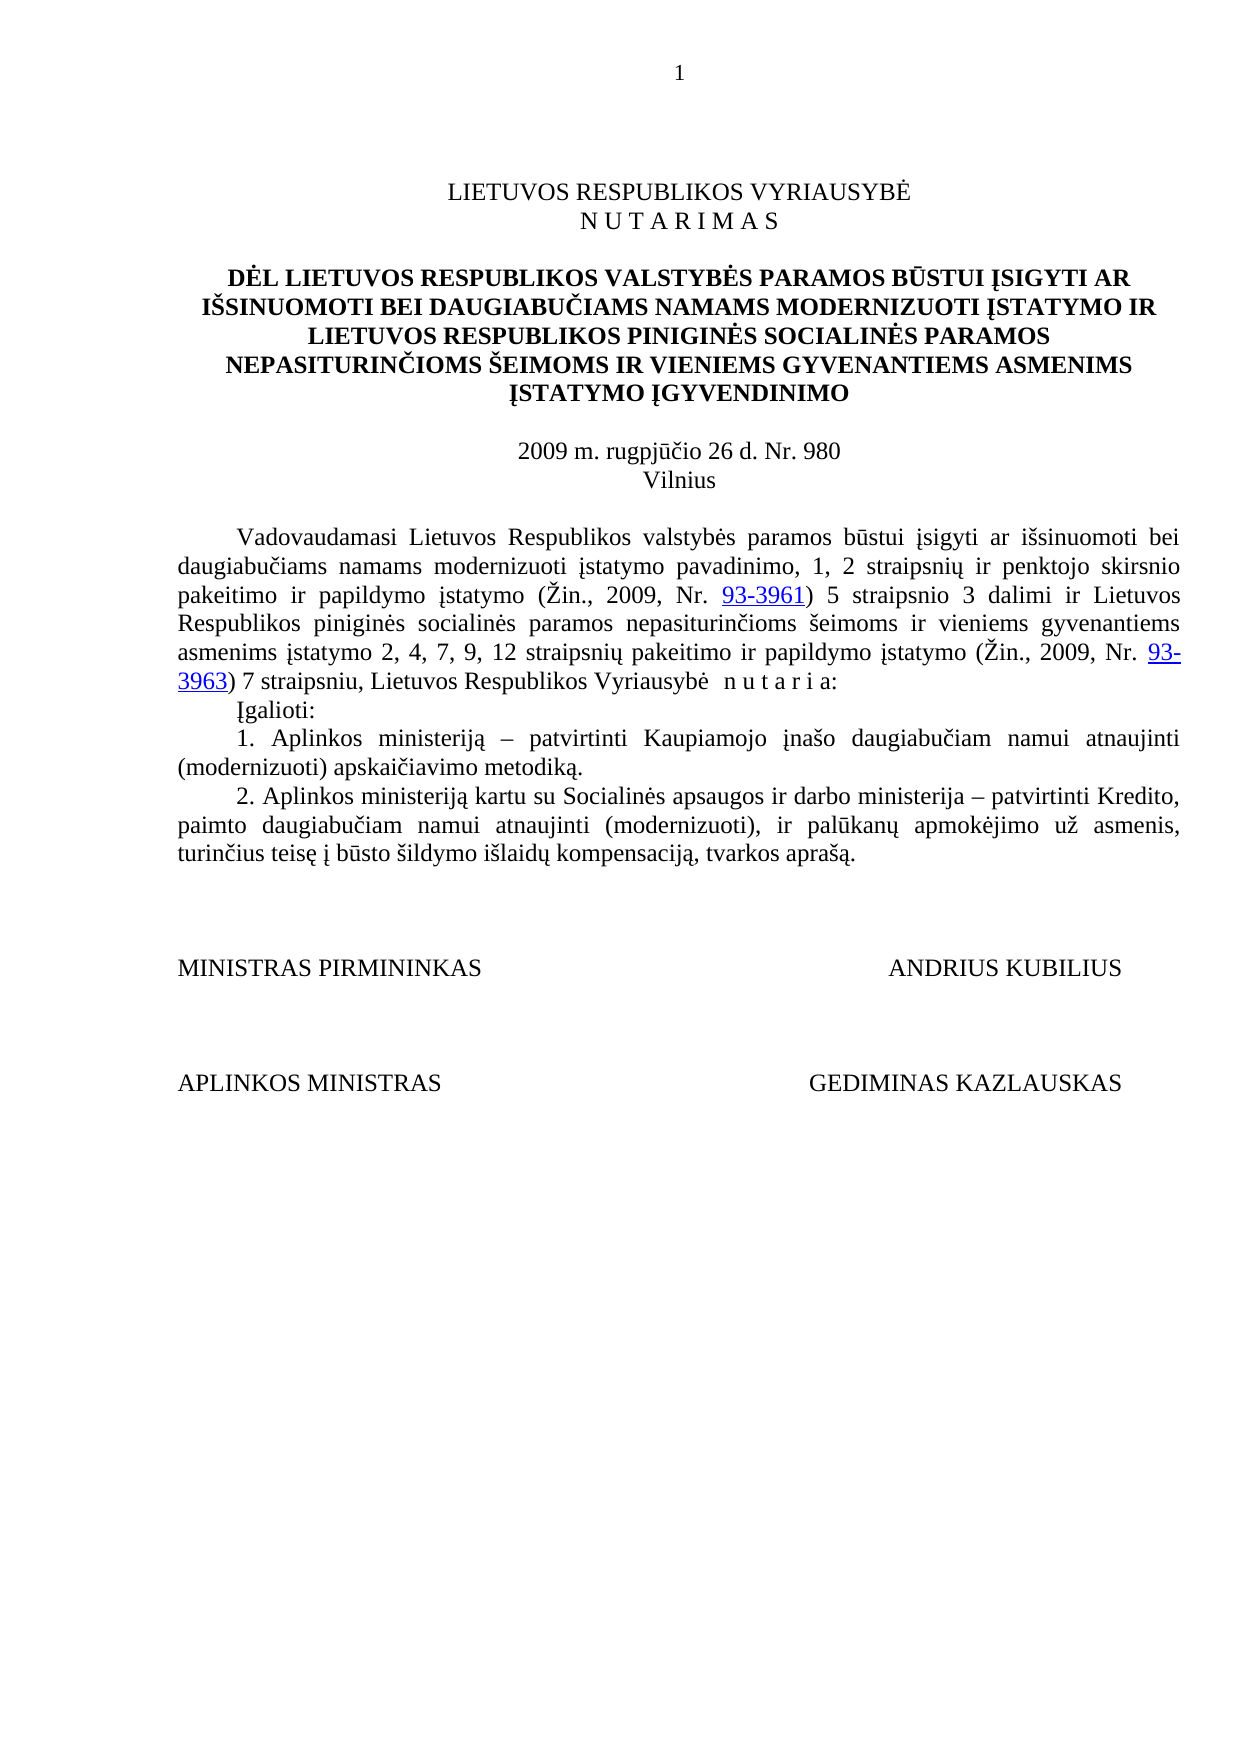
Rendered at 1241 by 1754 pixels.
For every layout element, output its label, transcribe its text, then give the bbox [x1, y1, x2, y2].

text MINISTRAS PIRMININKAS ANDRIUS KUBILIUS [177, 953, 1181, 982]
text Vadovaudamasi Lietuvos Respublikos valstybės paramos būstui įsigyti ar išsinuomoti bei daugiabučiams namams modernizuoti įstatymo pavadinimo, 1, 2 straipsnių ir penktojo skirsnio pakeitimo ir papildymo įstatymo (Žin., 2009, Nr. 93-3961) 5 straipsnio 3 dalimi ir Lietuvos Respublikos piniginės socialinės paramos nepasiturinčioms šeimoms ir vieniems gyvenantiems asmenims įstatymo 2, 4, 7, 9, 12 straipsnių pakeitimo ir papildymo įstatymo (Žin., 2009, Nr. 93-3963) 7 straipsniu, Lietuvos Respublikos Vyriausybė nutaria: [177, 522, 1181, 695]
text 1. Aplinkos ministeriją – patvirtinti Kaupiamojo įnašo daugiabučiam namui atnaujinti (modernizuoti) apskaičiavimo metodiką. [177, 723, 1181, 781]
text DĖL LIETUVOS RESPUBLIKOS VALSTYBĖS PARAMOS BŪSTUI ĮSIGYTI AR IŠSINUOMOTI BEI DAUGIABUČIAMS NAMAMS MODERNIZUOTI ĮSTATYMO IR LIETUVOS RESPUBLIKOS PINIGINĖS SOCIALINĖS PARAMOS NEPASITURINČIOMS ŠEIMOMS IR VIENIEMS GYVENANTIEMS ASMENIMS ĮSTATYMO ĮGYVENDINIMO [177, 263, 1181, 407]
text Lietuvos Respublikos Vyriausybė [177, 177, 1181, 206]
text 2. Aplinkos ministeriją kartu su Socialinės apsaugos ir darbo ministerija – patvirtinti Kredito, paimto daugiabučiam namui atnaujinti (modernizuoti), ir palūkanų apmokėjimo už asmenis, turinčius teisę į būsto šildymo išlaidų kompensaciją, tvarkos aprašą. [177, 781, 1181, 867]
text Vilnius [177, 465, 1181, 493]
text Įgalioti: [177, 695, 1181, 723]
text NUTARIMAS [177, 206, 1181, 235]
text 2009 m. rugpjūčio 26 d. Nr. 980 [177, 436, 1181, 465]
text APLINKOS MINISTRAS GEDIMINAS KAZLAUSKAS [177, 1068, 1181, 1097]
